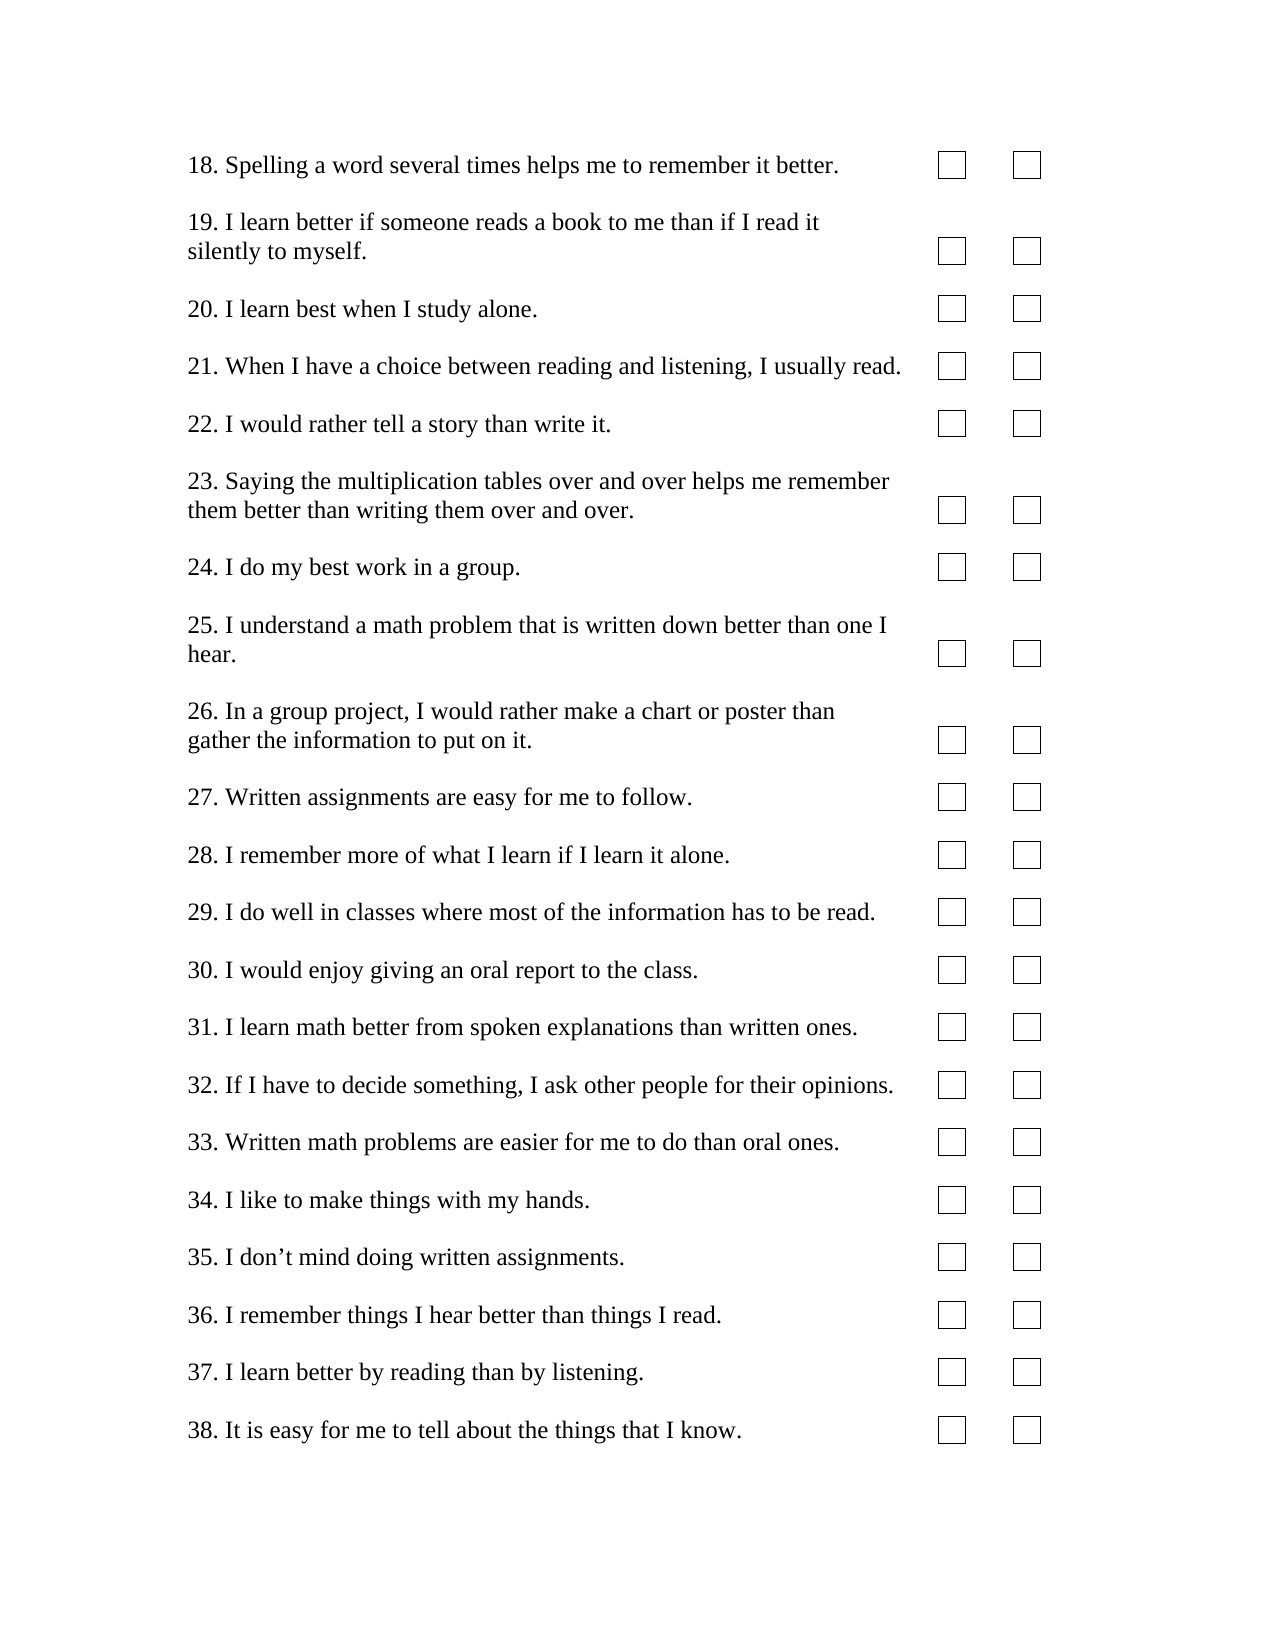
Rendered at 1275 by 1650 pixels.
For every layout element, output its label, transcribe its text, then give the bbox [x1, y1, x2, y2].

text 37. I learn better by reading than by listening. [187, 1357, 1087, 1386]
text 24. I do my best work in a group. [187, 552, 1087, 581]
text 36. I remember things I hear better than things I read. [187, 1300, 1087, 1329]
text 26. In a group project, I would rather make a chart or poster than [187, 696, 1087, 725]
text 27. Written assignments are easy for me to follow. [187, 782, 1087, 811]
text hear. [187, 639, 1087, 667]
text 29. I do well in classes where most of the information has to be read. [187, 897, 1087, 926]
text 21. When I have a choice between reading and listening, I usually read. [187, 351, 1087, 380]
text 35. I don’t mind doing written assignments. [187, 1242, 1087, 1271]
text 19. I learn better if someone reads a book to me than if I read it [187, 207, 1087, 236]
text 38. It is easy for me to tell about the things that I know. [187, 1415, 1087, 1444]
text 23. Saying the multiplication tables over and over helps me remember [187, 466, 1087, 495]
text 34. I like to make things with my hands. [187, 1185, 1087, 1214]
text silently to myself. [187, 236, 1087, 265]
text gather the information to put on it. [187, 725, 1087, 754]
text 32. If I have to decide something, I ask other people for their opinions. [187, 1070, 1087, 1099]
text them better than writing them over and over. [187, 495, 1087, 524]
text 20. I learn best when I study alone. [187, 294, 1087, 322]
text 22. I would rather tell a story than write it. [187, 409, 1087, 437]
text 33. Written math problems are easier for me to do than oral ones. [187, 1127, 1087, 1156]
text 31. I learn math better from spoken explanations than written ones. [187, 1012, 1087, 1041]
text 25. I understand a math problem that is written down better than one I [187, 610, 1087, 639]
text 30. I would enjoy giving an oral report to the class. [187, 955, 1087, 984]
text 18. Spelling a word several times helps me to remember it better. [187, 150, 1087, 179]
text 28. I remember more of what I learn if I learn it alone. [187, 840, 1087, 869]
